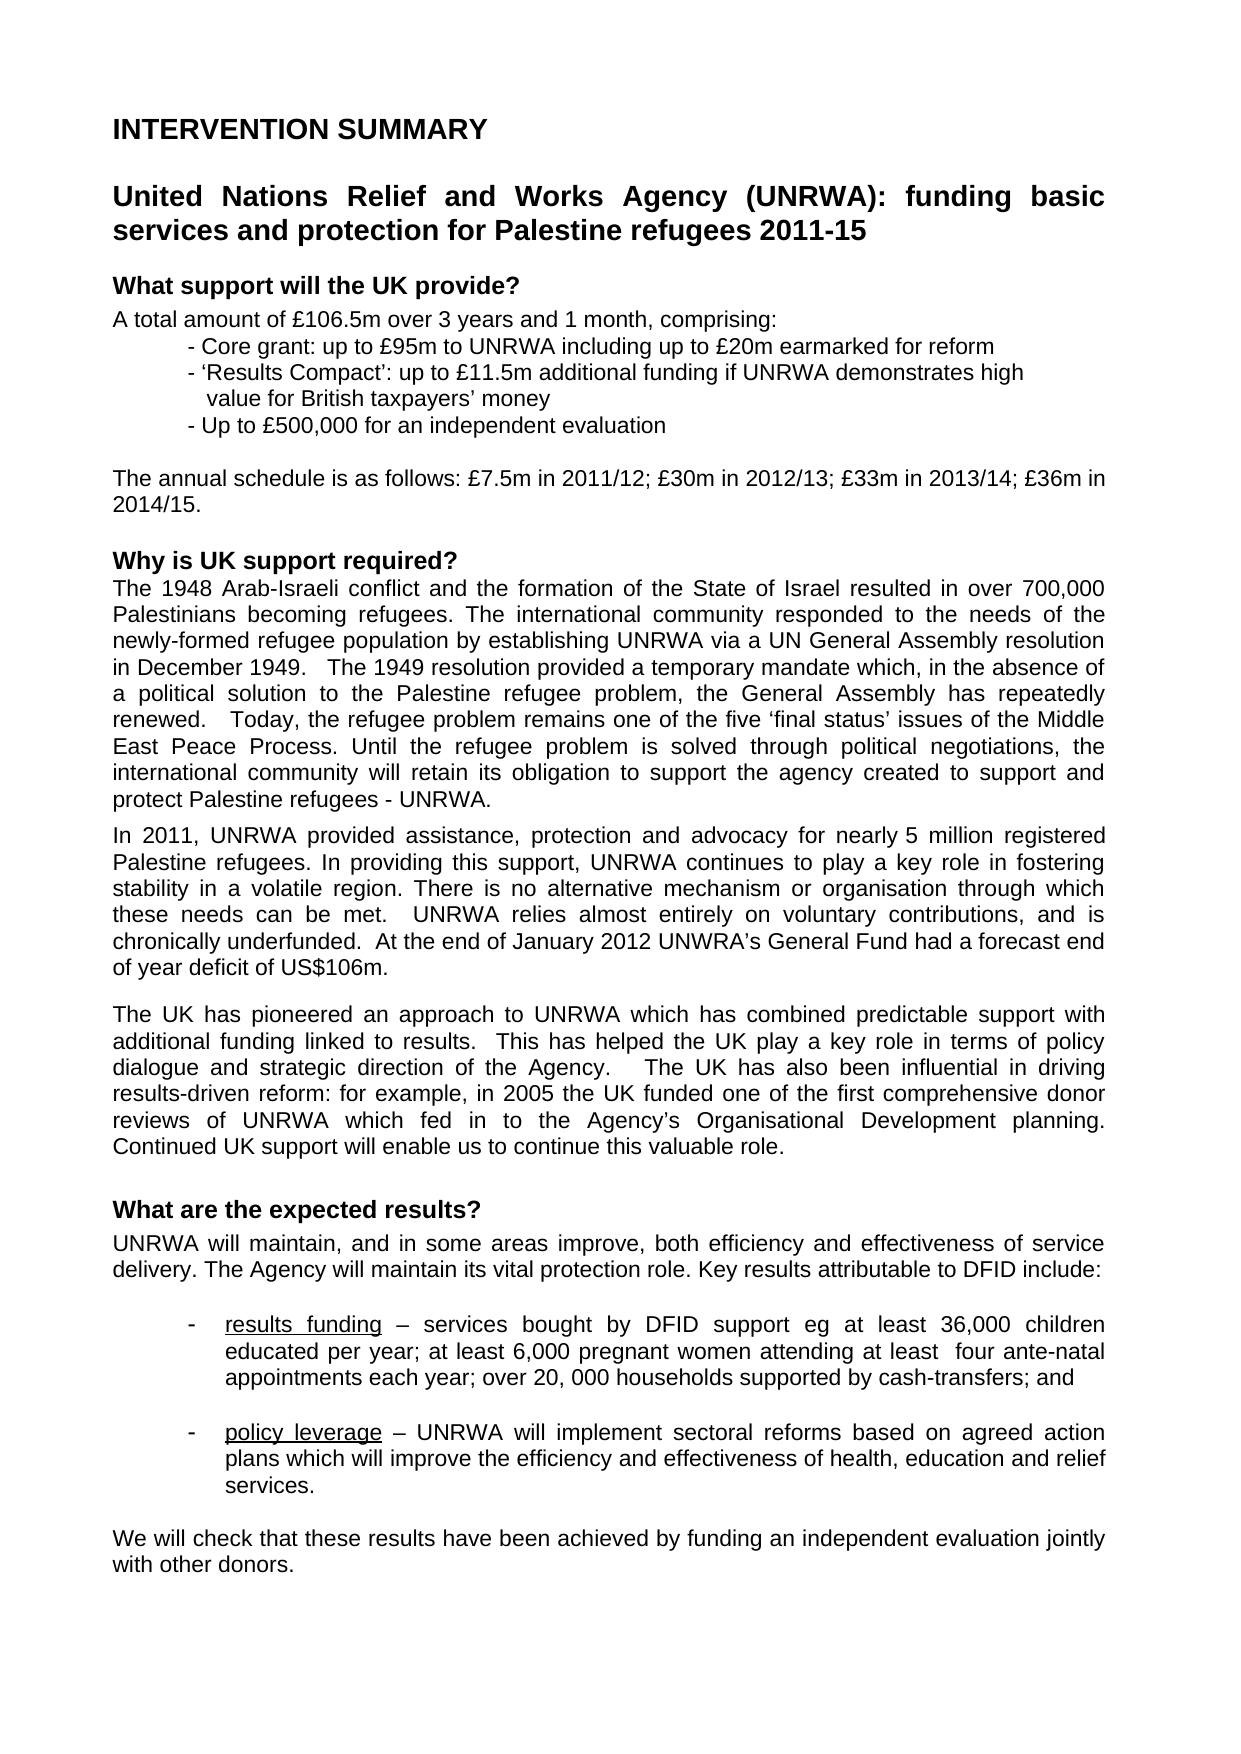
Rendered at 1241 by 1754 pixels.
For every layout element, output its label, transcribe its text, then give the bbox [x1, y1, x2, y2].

text The 1948 Arab-Israeli conflict and the formation of the State of Israel resulted in over 700,000 Palestinians becoming refugees. The international community responded to the needs of the newly-formed refugee population by establishing UNRWA via a UN General Assembly resolution in December 1949. The 1949 resolution provided a temporary mandate which, in the absence of a political solution to the Palestine refugee problem, the General Assembly has repeatedly renewed. Today, the refugee problem remains one of the five ‘final status’ issues of the Middle East Peace Process. Until the refugee problem is solved through political negotiations, the international community will retain its obligation to support the agency created to support and protect Palestine refugees - UNRWA. [112, 575, 1106, 812]
text A total amount of £106.5m over 3 years and 1 month, comprising: [112, 306, 1106, 333]
list results funding – services bought by DFID support eg at least 36,000 children educated per year; at least 6,000 pregnant women attending at least four ante-natal appointments each year; over 20, 000 households supported by cash-transfers; and [187, 1309, 1106, 1390]
subtitle What are the expected results? [112, 1195, 1106, 1223]
text INTERVENTION SUMMARY [112, 112, 1106, 146]
text The UK has pioneered an approach to UNRWA which has combined predictable support with additional funding linked to results. This has helped the UK play a key role in terms of policy dialogue and strategic direction of the Agency. The UK has also been influential in driving results-driven reform: for example, in 2005 the UK funded one of the first comprehensive donor reviews of UNRWA which fed in to the Agency’s Organisational Development planning. Continued UK support will enable us to continue this valuable role. [112, 1001, 1106, 1159]
subtitle What support will the UK provide? [112, 271, 1106, 300]
text value for British taxpayers’ money [187, 385, 1106, 412]
text - Core grant: up to £95m to UNRWA including up to £20m earmarked for reform [112, 333, 1106, 359]
text The annual schedule is as follows: £7.5m in 2011/12; £30m in 2012/13; £33m in 2013/14; £36m in 2014/15. [112, 464, 1106, 517]
list policy leverage – UNRWA will implement sectoral reforms based on agreed action plans which will improve the efficiency and effectiveness of health, education and relief services. [187, 1417, 1106, 1498]
text United Nations Relief and Works Agency (UNRWA): funding basic services and protection for Palestine refugees 2011-15 [112, 179, 1106, 246]
text In 2011, UNRWA provided assistance, protection and advocacy for nearly 5 million registered Palestine refugees. In providing this support, UNRWA continues to play a key role in fostering stability in a volatile region. There is no alternative mechanism or organisation through which these needs can be met. UNRWA relies almost entirely on voluntary contributions, and is chronically underfunded. At the end of January 2012 UNWRA’s General Fund had a forecast end of year deficit of US$106m. [112, 822, 1106, 980]
text - Up to £500,000 for an independent evaluation [187, 412, 1106, 438]
text - ‘Results Compact’: up to £11.5m additional funding if UNRWA demonstrates high [112, 359, 1106, 385]
text We will check that these results have been achieved by funding an independent evaluation jointly with other donors. [112, 1524, 1106, 1577]
text Why is UK support required? [112, 546, 1106, 575]
text UNRWA will maintain, and in some areas improve, both efficiency and effectiveness of service delivery. The Agency will maintain its vital protection role. Key results attributable to DFID include: [112, 1230, 1106, 1282]
